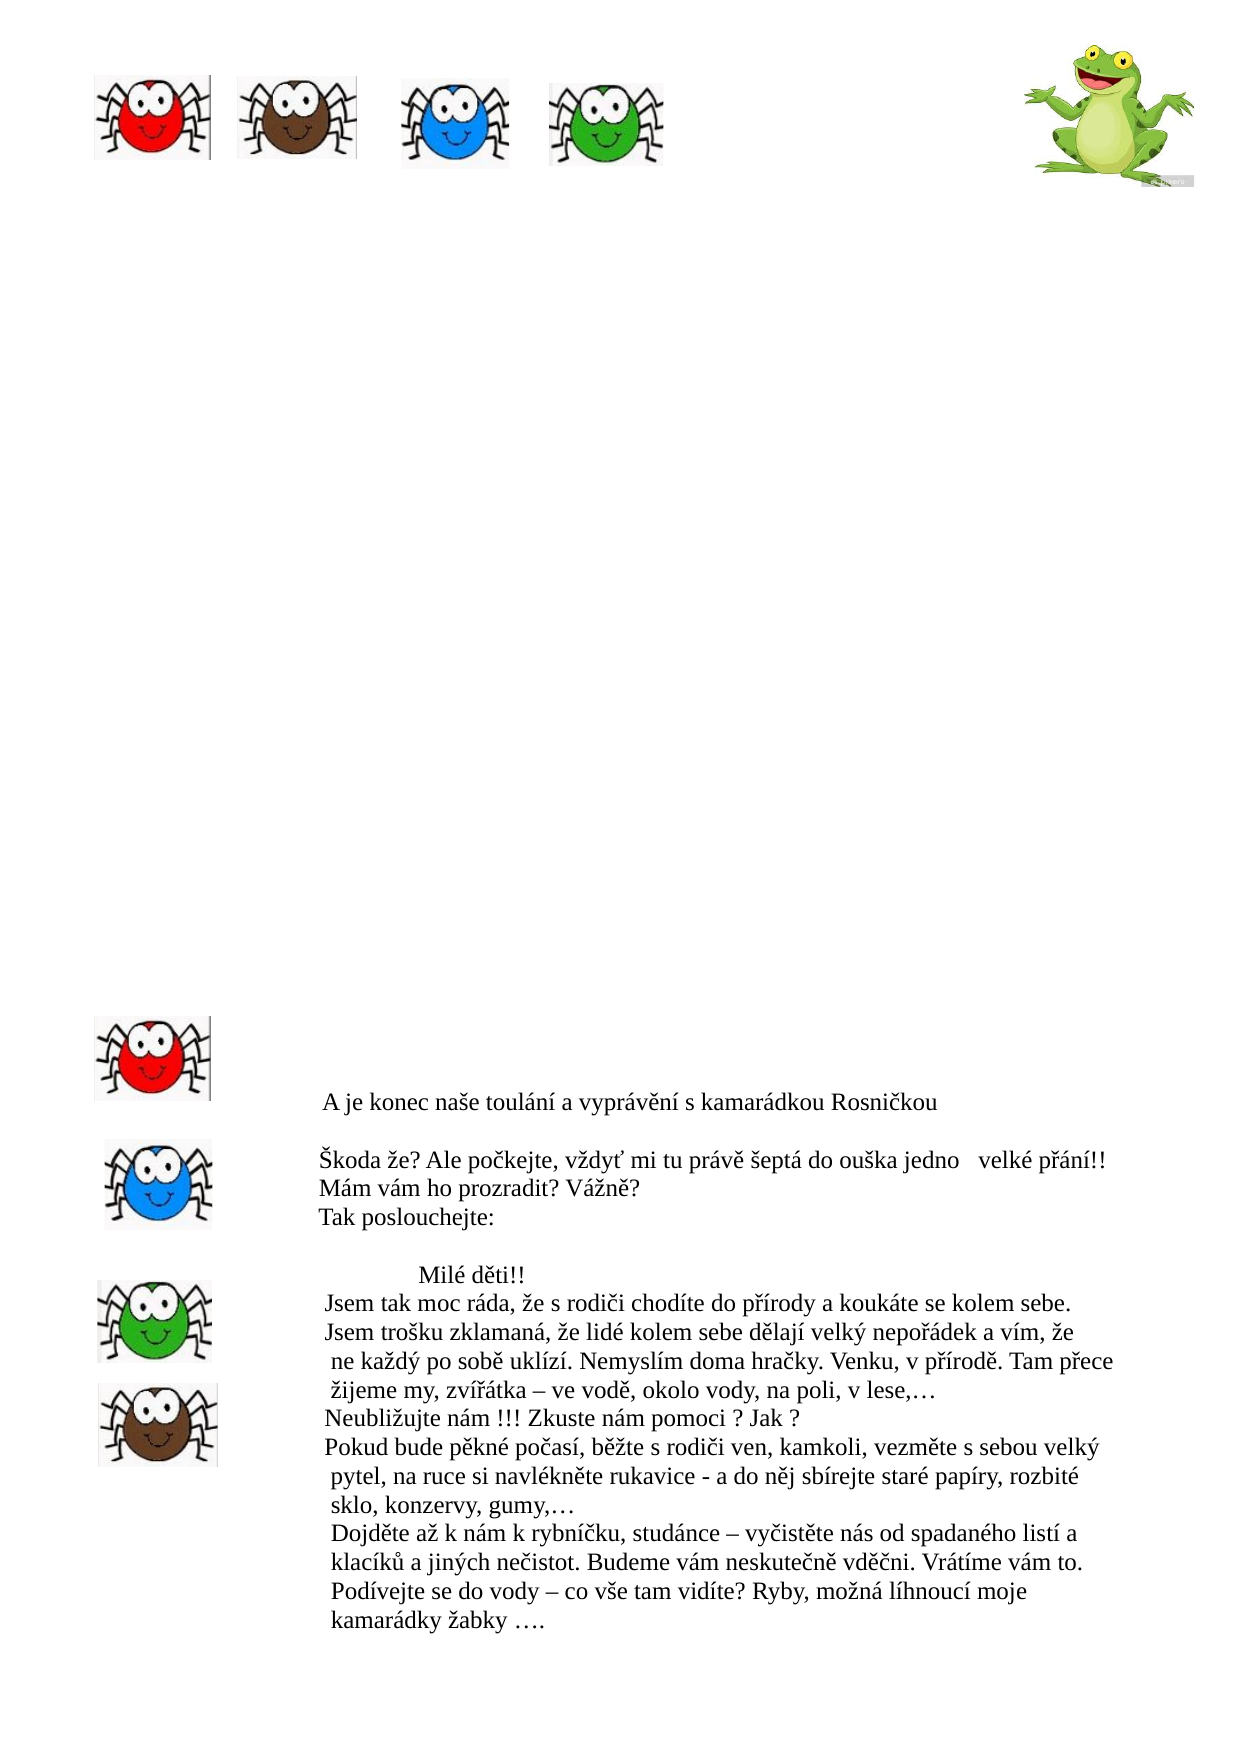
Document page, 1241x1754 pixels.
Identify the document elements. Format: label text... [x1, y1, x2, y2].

text kamarádky žabky …. [118, 1605, 1122, 1633]
text ne každý po sobě uklízí. Nemyslím doma hračky. Venku, v přírodě. Tam přece [118, 1346, 1122, 1375]
picture [94, 75, 211, 95]
text Jsem tak moc ráda, že s rodiči chodíte do přírody a koukáte se kolem sebe. [118, 1288, 1122, 1317]
picture [237, 76, 357, 96]
picture [104, 1139, 213, 1230]
text Pokud bude pěkné počasí, běžte s rodiči ven, kamkoli, vezměte s sebou velký [118, 1432, 1122, 1461]
text A je konec naše toulání a vyprávění s kamarádkou Rosničkou [118, 1087, 1122, 1116]
text Milé děti!! [118, 1260, 1122, 1288]
picture [94, 1016, 211, 1036]
text Tak poslouchejte: [118, 1202, 1122, 1231]
text Škoda že? Ale počkejte, vždyť mi tu právě šeptá do ouška jedno velké přání!! [213, 1145, 1122, 1173]
text Dojděte až k nám k rybníčku, studánce – vyčistěte nás od spadaného listí a [118, 1518, 1122, 1547]
picture [97, 1280, 212, 1304]
text sklo, konzervy, gumy,… [118, 1490, 1122, 1518]
picture [549, 83, 664, 107]
text pytel, na ruce si navlékněte rukavice - a do něj sbírejte staré papíry, rozbité [118, 1461, 1122, 1490]
text Podívejte se do vody – co vše tam vidíte? Ryby, možná líhnoucí moje [118, 1576, 1122, 1605]
picture [401, 78, 510, 169]
text klacíků a jiných nečistot. Budeme vám neskutečně vděčni. Vrátíme vám to. [118, 1547, 1122, 1576]
text Neubližujte nám !!! Zkuste nám pomoci ? Jak ? [118, 1403, 1122, 1432]
text žijeme my, zvířátka – ve vodě, okolo vody, na poli, v lese,… [118, 1375, 1122, 1403]
picture [1023, 45, 1195, 187]
text Mám vám ho prozradit? Vážně? [213, 1173, 1122, 1202]
text Jsem trošku zklamaná, že lidé kolem sebe dělají velký nepořádek a vím, že [118, 1317, 1122, 1346]
picture [98, 1383, 218, 1404]
